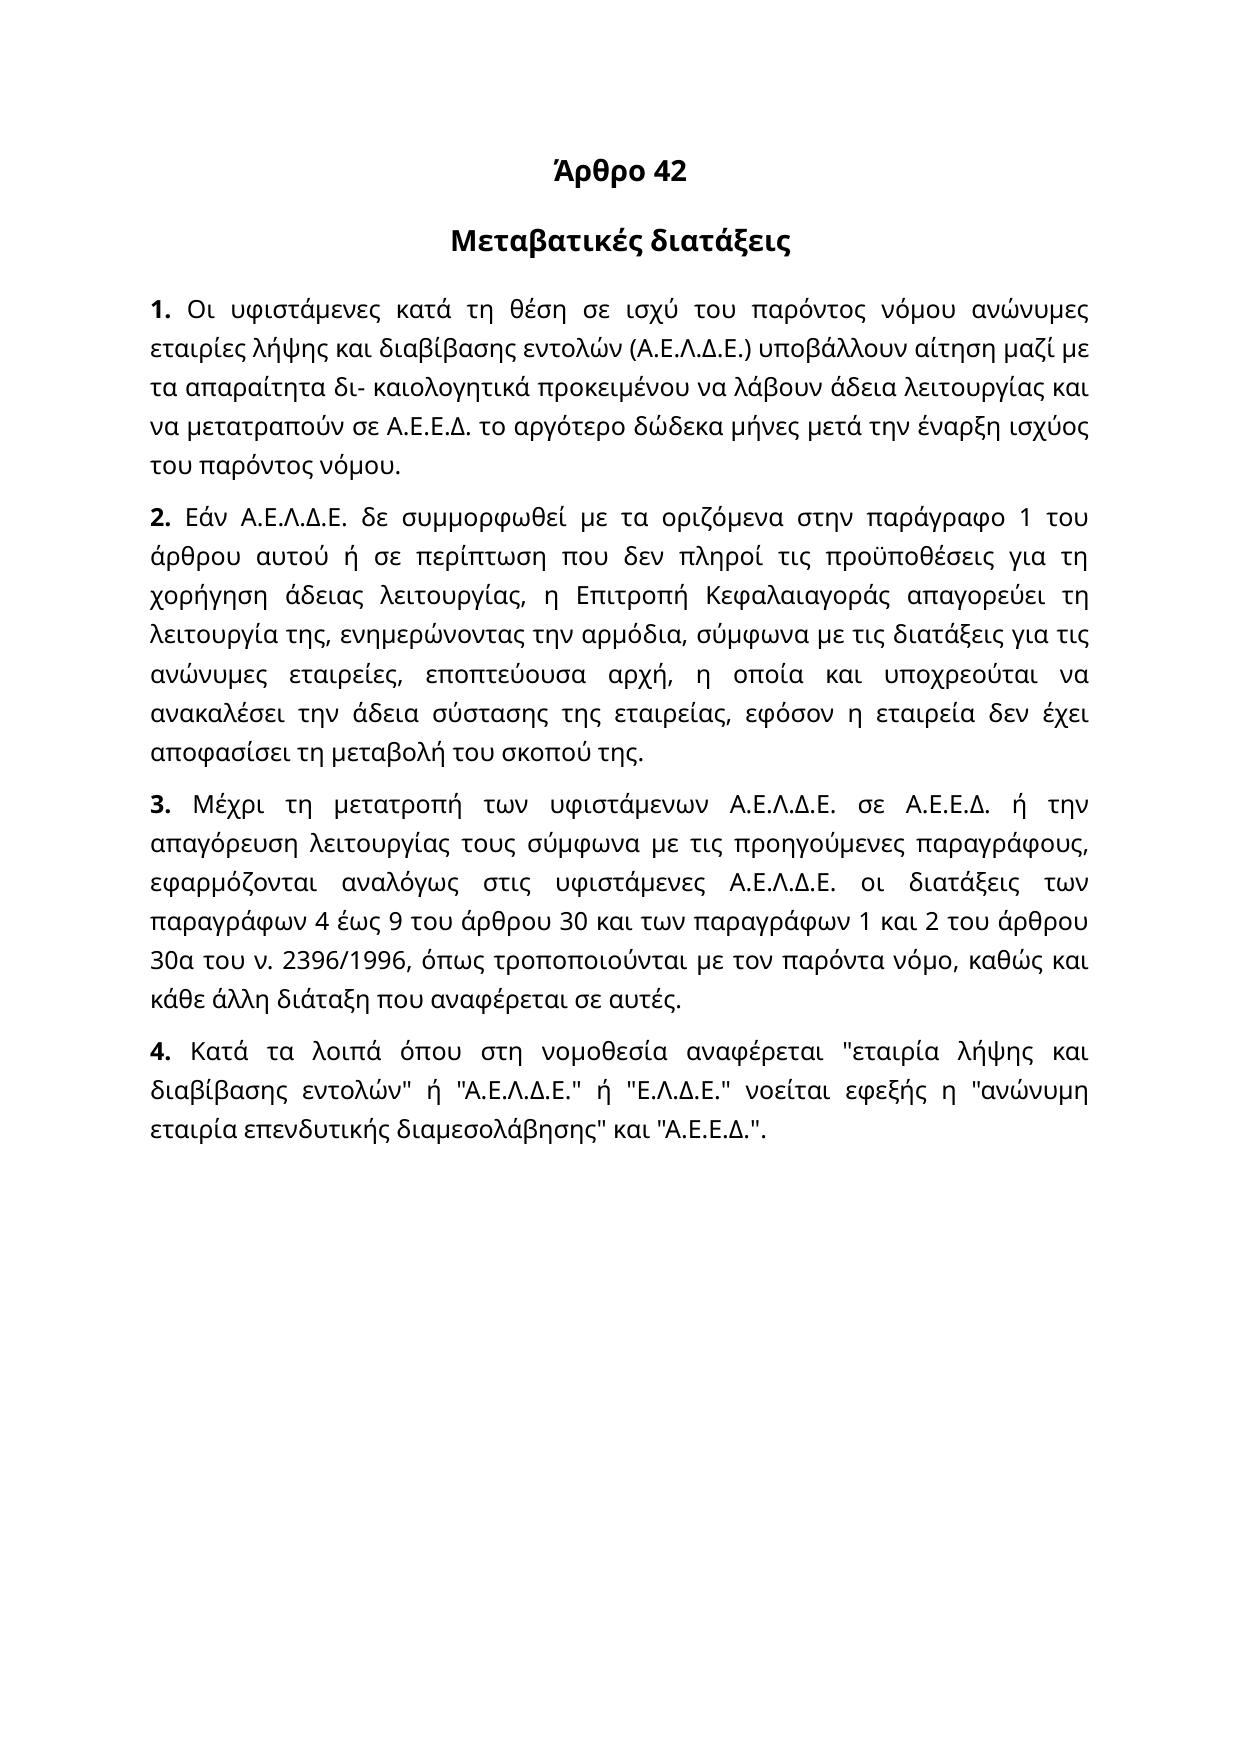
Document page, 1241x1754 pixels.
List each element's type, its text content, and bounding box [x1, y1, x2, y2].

text 1. Οι υφιστάμενες κατά τη θέση σε ισχύ του παρόντος νόμου ανώνυμες εταιρίες λήψης και διαβίβασης εντολών (Α.Ε.Λ.Δ.Ε.) υποβάλλουν αίτηση μαζί με τα απαραίτητα δι- καιολογητικά προκειμένου να λάβουν άδεια λειτουργίας και να μετατραπούν σε Α.Ε.Ε.Δ. το αργότερο δώδεκα μήνες μετά την έναρξη ισχύος του παρόντος νόμου. [150, 291, 1090, 482]
text 2. Εάν Α.Ε.Λ.Δ.Ε. δε συμμορφωθεί με τα οριζόμενα στην παράγραφο 1 του άρθρου αυτού ή σε περίπτωση που δεν πληροί τις προϋποθέσεις για τη χορήγηση άδειας λειτουργίας, η Επιτροπή Κεφαλαιαγοράς απαγορεύει τη λειτουργία της, ενημερώνοντας την αρμόδια, σύμφωνα με τις διατάξεις για τις ανώνυμες εταιρείες, εποπτεύουσα αρχή, η οποία και υποχρεούται να ανακαλέσει την άδεια σύστασης της εταιρείας, εφόσον η εταιρεία δεν έχει αποφασίσει τη μεταβολή του σκοπού της. [150, 499, 1090, 769]
text 3. Μέχρι τη μετατροπή των υφιστάμενων Α.Ε.Λ.Δ.Ε. σε Α.Ε.Ε.Δ. ή την απαγόρευση λειτουργίας τους σύμφωνα με τις προηγούμενες παραγράφους, εφαρμόζονται αναλόγως στις υφιστάμενες Α.Ε.Λ.Δ.Ε. οι διατάξεις των παραγράφων 4 έως 9 του άρθρου 30 και των παραγράφων 1 και 2 του άρθρου 30α του ν. 2396/1996, όπως τροποποιούνται με τον παρόντα νόμο, καθώς και κάθε άλλη διάταξη που αναφέρεται σε αυτές. [150, 786, 1090, 1016]
subtitle Μεταβατικές διατάξεις [150, 221, 1090, 260]
subtitle Άρθρο 42 [150, 150, 1090, 190]
text 4. Κατά τα λοιπά όπου στη νομοθεσία αναφέρεται "εταιρία λήψης και διαβίβασης εντολών" ή "Α.Ε.Λ.Δ.Ε." ή "Ε.Λ.Δ.Ε." νοείται εφεξής η "ανώνυμη εταιρία επενδυτικής διαμεσολάβησης" και "Α.Ε.Ε.Δ.". [150, 1034, 1090, 1146]
